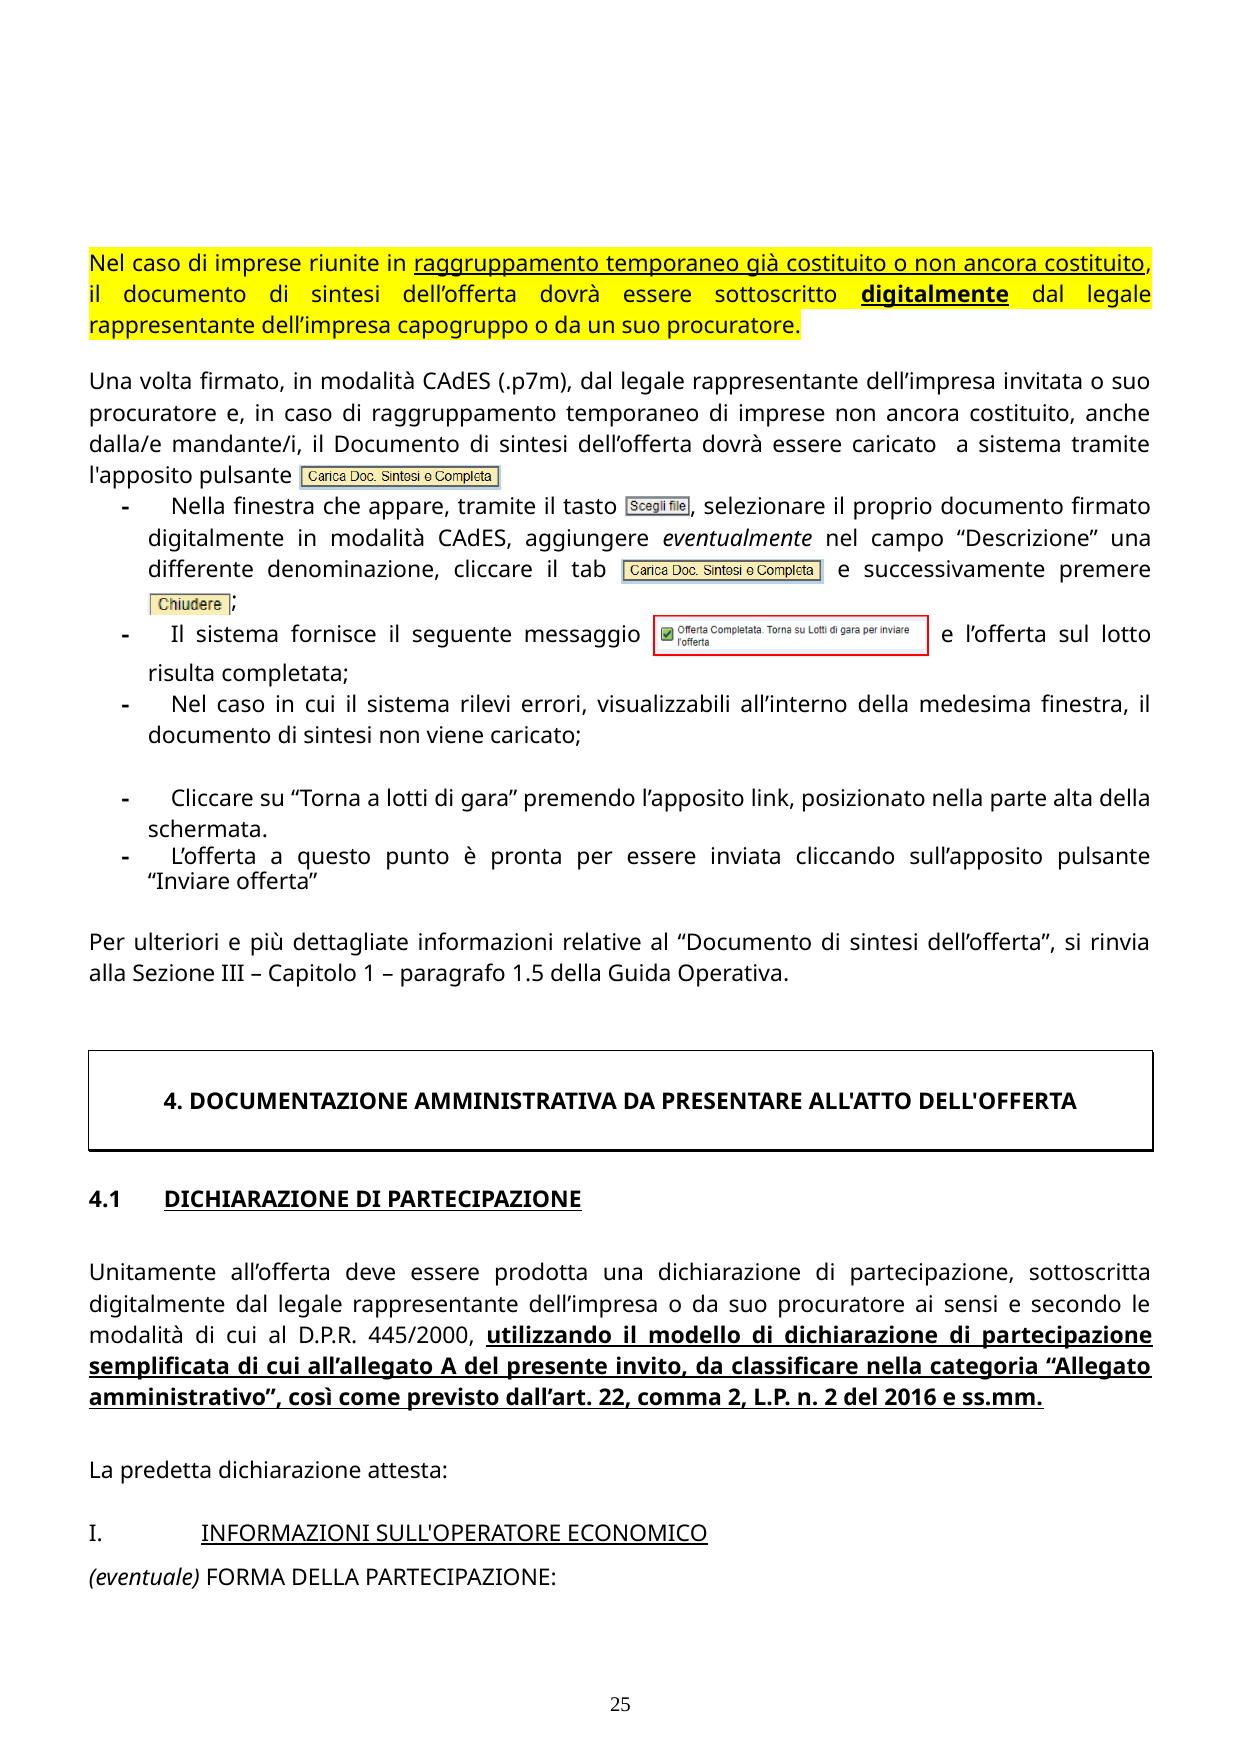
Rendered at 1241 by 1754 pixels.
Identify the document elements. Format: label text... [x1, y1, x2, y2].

picture [147, 593, 231, 615]
picture [652, 615, 930, 657]
list L’offerta a questo punto è pronta per essere inviata cliccando sull’apposito pulsante “Inviare offerta” [118, 844, 1152, 894]
list Cliccare su “Torna a lotti di gara” premendo l’apposito link, posizionato nella parte alta della schermata. [118, 782, 1152, 844]
list Nel caso in cui il sistema rilevi errori, visualizzabili all’interno della medesima finestra, il documento di sintesi non viene caricato; [118, 688, 1152, 750]
text Per ulteriori e più dettagliate informazioni relative al “Documento di sintesi dell’offerta”, si rinvia alla Sezione III – Capitolo 1 – paragrafo 1.5 della Guida Operativa. [89, 925, 1152, 988]
text amministrativo”, così come previsto dall’art. 22, comma 2, L.P. n. 2 del 2016 e ss.mm. [89, 1378, 1152, 1412]
text (eventuale) FORMA DELLA PARTECIPAZIONE: [89, 1560, 1152, 1592]
text 4. DOCUMENTAZIONE AMMINISTRATIVA DA PRESENTARE ALL'ATTO DELL'OFFERTA [89, 1082, 1152, 1116]
text Nel caso di imprese riunite in raggruppamento temporaneo già costituito o non ancora costituito, il documento di sintesi dell’offerta dovrà essere sottoscritto digitalmente dal legale rappresentante dell’impresa capogruppo o da un suo procuratore. [89, 247, 1152, 340]
text Unitamente all’offerta deve essere prodotta una dichiarazione di partecipazione, sottoscritta digitalmente dal legale rappresentante dell’impresa o da suo procuratore ai sensi e secondo le modalità di cui al D.P.R. 445/2000, utilizzando il modello di dichiarazione di partecipazione semplificata di cui all’allegato A del presente invito, da classificare nella categoria “Allegato [89, 1256, 1152, 1376]
list INFORMAZIONI SULL'OPERATORE ECONOMICO [89, 1517, 1152, 1548]
picture [298, 461, 502, 490]
text Una volta firmato, in modalità CAdES (.p7m), dal legale rappresentante dell’impresa invitata o suo procuratore e, in caso di raggruppamento temporaneo di imprese non ancora costituito, anche dalla/e mandante/i, il Documento di sintesi dell’offerta dovrà essere caricato a sistema tramite l'apposito pulsante [89, 365, 1152, 490]
list Il sistema fornisce il seguente messaggio e l’offerta sul lotto risulta completata; [118, 615, 1152, 688]
picture [620, 555, 824, 584]
text 4.1 DICHIARAZIONE DI PARTECIPAZIONE [89, 1183, 1152, 1214]
text La predetta dichiarazione attesta: [89, 1454, 1152, 1485]
picture [625, 496, 690, 517]
list Nella finestra che appare, tramite il tasto , selezionare il proprio documento firmato digitalmente in modalità CAdES, aggiungere eventualmente nel campo “Descrizione” una differente denominazione, cliccare il tab e successivamente premere ; [118, 490, 1152, 615]
